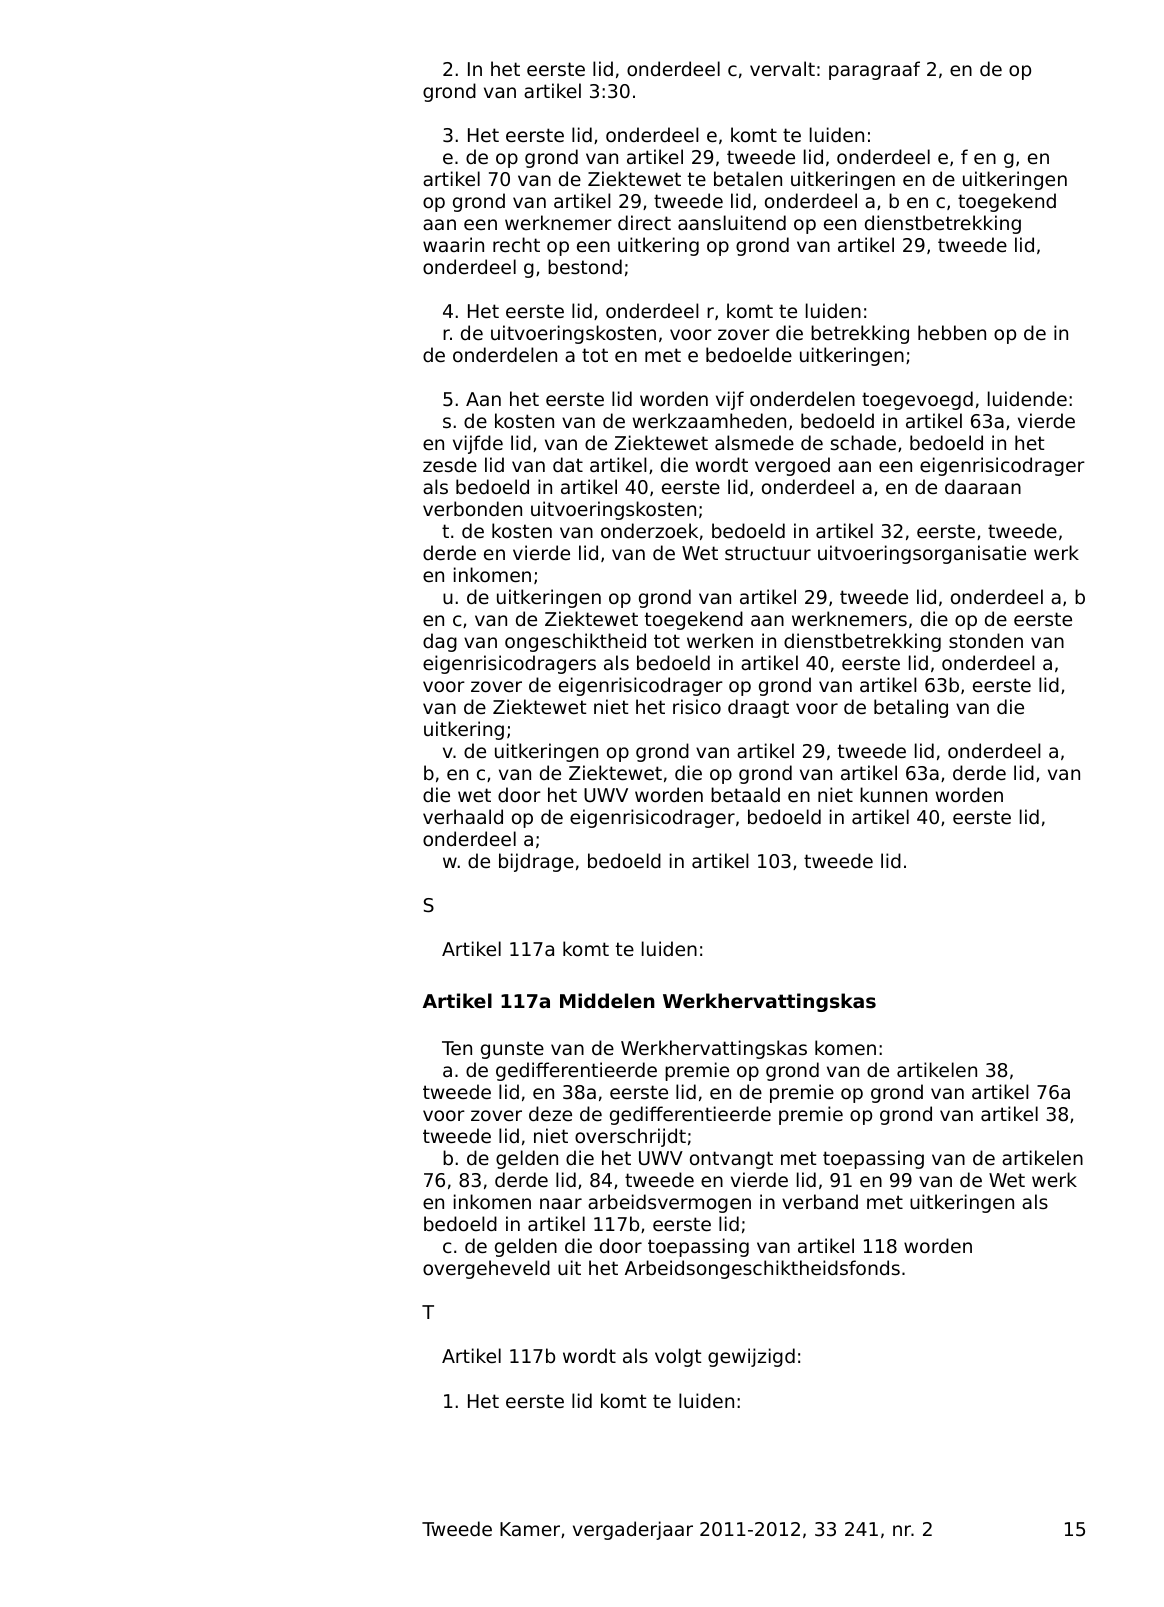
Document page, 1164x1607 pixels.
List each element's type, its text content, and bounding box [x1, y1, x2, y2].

text 1. Het eerste lid komt te luiden: [422, 1391, 1087, 1412]
text a. de gedifferentieerde premie op grond van de artikelen 38, tweede lid, en 38a, eerste lid, en de premie op grond van artikel 76a voor zover deze de gedifferentieerde premie op grond van artikel 38, tweede lid, niet overschrijdt; [422, 1060, 1087, 1148]
text 3. Het eerste lid, onderdeel e, komt te luiden: [422, 125, 1087, 147]
text r. de uitvoeringskosten, voor zover die betrekking hebben op de in de onderdelen a tot en met e bedoelde uitkeringen; [422, 323, 1087, 367]
text u. de uitkeringen op grond van artikel 29, tweede lid, onderdeel a, b en c, van de Ziektewet toegekend aan werknemers, die op de eerste dag van ongeschiktheid tot werken in dienstbetrekking stonden van eigenrisicodragers als bedoeld in artikel 40, eerste lid, onderdeel a, voor zover de eigenrisicodrager op grond van artikel 63b, eerste lid, van de Ziektewet niet het risico draagt voor de betaling van die uitkering; [422, 587, 1087, 741]
text 4. Het eerste lid, onderdeel r, komt te luiden: [422, 301, 1087, 323]
text Ten gunste van de Werkhervattingskas komen: [422, 1038, 1087, 1060]
text T [422, 1302, 1087, 1324]
text b. de gelden die het UWV ontvangt met toepassing van de artikelen 76, 83, derde lid, 84, tweede en vierde lid, 91 en 99 van de Wet werk en inkomen naar arbeidsvermogen in verband met uitkeringen als bedoeld in artikel 117b, eerste lid; [422, 1148, 1087, 1236]
text Artikel 117b wordt als volgt gewijzigd: [422, 1346, 1087, 1368]
text v. de uitkeringen op grond van artikel 29, tweede lid, onderdeel a, b, en c, van de Ziektewet, die op grond van artikel 63a, derde lid, van die wet door het UWV worden betaald en niet kunnen worden verhaald op de eigenrisicodrager, bedoeld in artikel 40, eerste lid, onderdeel a; [422, 741, 1087, 851]
text Artikel 117a komt te luiden: [422, 939, 1087, 961]
text e. de op grond van artikel 29, tweede lid, onderdeel e, f en g, en artikel 70 van de Ziektewet te betalen uitkeringen en de uitkeringen op grond van artikel 29, tweede lid, onderdeel a, b en c, toegekend aan een werknemer direct aansluitend op een dienstbetrekking waarin recht op een uitkering op grond van artikel 29, tweede lid, onderdeel g, bestond; [422, 147, 1087, 279]
text c. de gelden die door toepassing van artikel 118 worden overgeheveld uit het Arbeidsongeschiktheidsfonds. [422, 1236, 1087, 1280]
text s. de kosten van de werkzaamheden, bedoeld in artikel 63a, vierde en vijfde lid, van de Ziektewet alsmede de schade, bedoeld in het zesde lid van dat artikel, die wordt vergoed aan een eigenrisicodrager als bedoeld in artikel 40, eerste lid, onderdeel a, en de daaraan verbonden uitvoeringskosten; [422, 411, 1087, 521]
text 5. Aan het eerste lid worden vijf onderdelen toegevoegd, luidende: [422, 389, 1087, 411]
text S [422, 895, 1087, 917]
subtitle Artikel 117a Middelen Werkhervattingskas [422, 991, 1087, 1013]
text t. de kosten van onderzoek, bedoeld in artikel 32, eerste, tweede, derde en vierde lid, van de Wet structuur uitvoeringsorganisatie werk en inkomen; [422, 521, 1087, 587]
text 2. In het eerste lid, onderdeel c, vervalt: paragraaf 2, en de op grond van artikel 3:30. [422, 59, 1087, 103]
text w. de bijdrage, bedoeld in artikel 103, tweede lid. [422, 851, 1087, 873]
